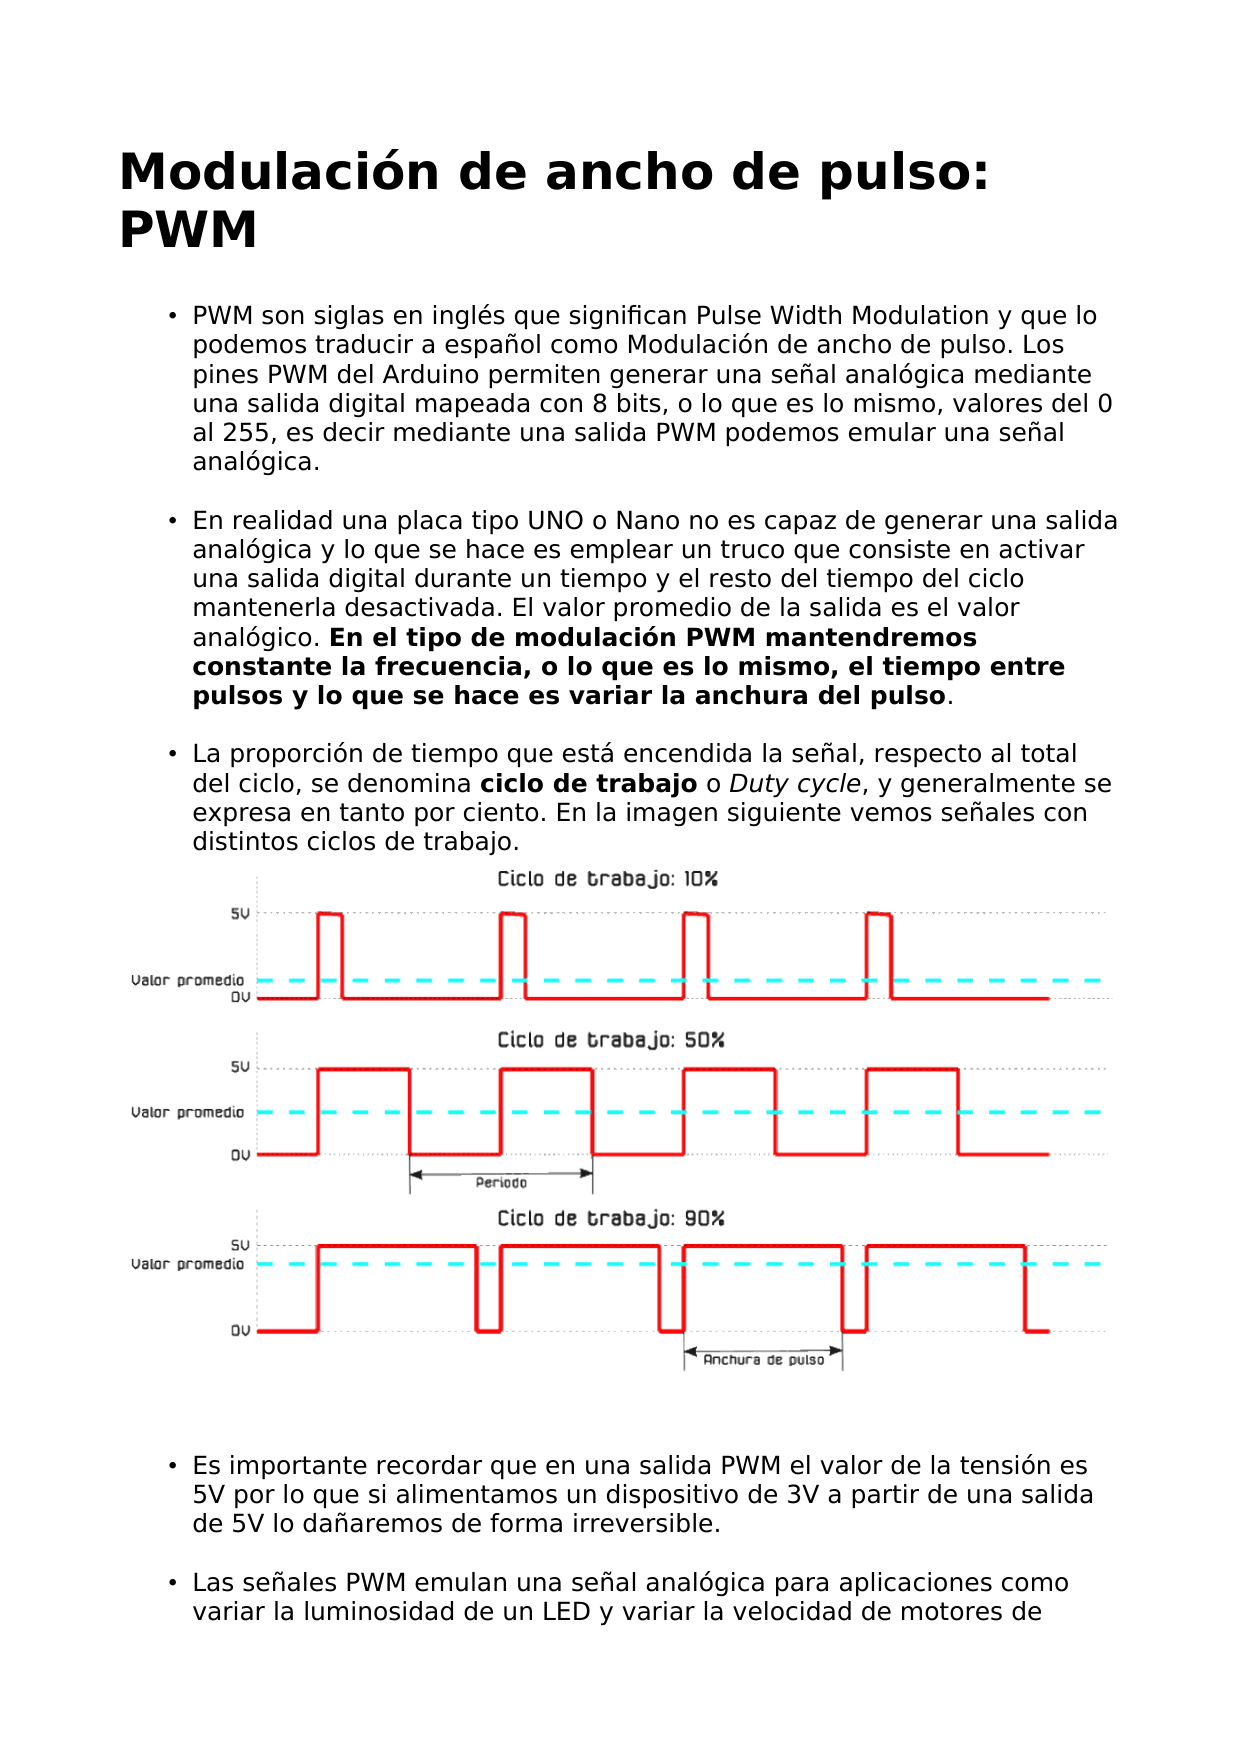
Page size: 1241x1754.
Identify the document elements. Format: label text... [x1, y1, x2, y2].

subtitle Modulación de ancho de pulso: PWM [118, 143, 1122, 259]
picture [118, 856, 1123, 1380]
list Las señales PWM emulan una señal analógica para aplicaciones como variar la luminosidad de un LED y variar la velocidad de motores de [177, 1568, 1122, 1626]
list En realidad una placa tipo UNO o Nano no es capaz de generar una salida analógica y lo que se hace es emplear un truco que consiste en activar una salida digital durante un tiempo y el resto del tiempo del ciclo mantenerla desactivada. El valor promedio de la salida es el valor analógico. En el tipo de modulación PWM mantendremos constante la frecuencia, o lo que es lo mismo, el tiempo entre pulsos y lo que se hace es variar la anchura del pulso. [177, 506, 1122, 710]
list PWM son siglas en inglés que significan Pulse Width Modulation y que lo podemos traducir a español como Modulación de ancho de pulso. Los pines PWM del Arduino permiten generar una señal analógica mediante una salida digital mapeada con 8 bits, o lo que es lo mismo, valores del 0 al 255, es decir mediante una salida PWM podemos emular una señal analógica. [177, 302, 1122, 477]
list Es importante recordar que en una salida PWM el valor de la tensión es 5V por lo que si alimentamos un dispositivo de 3V a partir de una salida de 5V lo dañaremos de forma irreversible. [177, 1451, 1122, 1539]
list La proporción de tiempo que está encendida la señal, respecto al total del ciclo, se denomina ciclo de trabajo o Duty cycle, y generalmente se expresa en tanto por ciento. En la imagen siguiente vemos señales con distintos ciclos de trabajo. [177, 740, 1122, 856]
